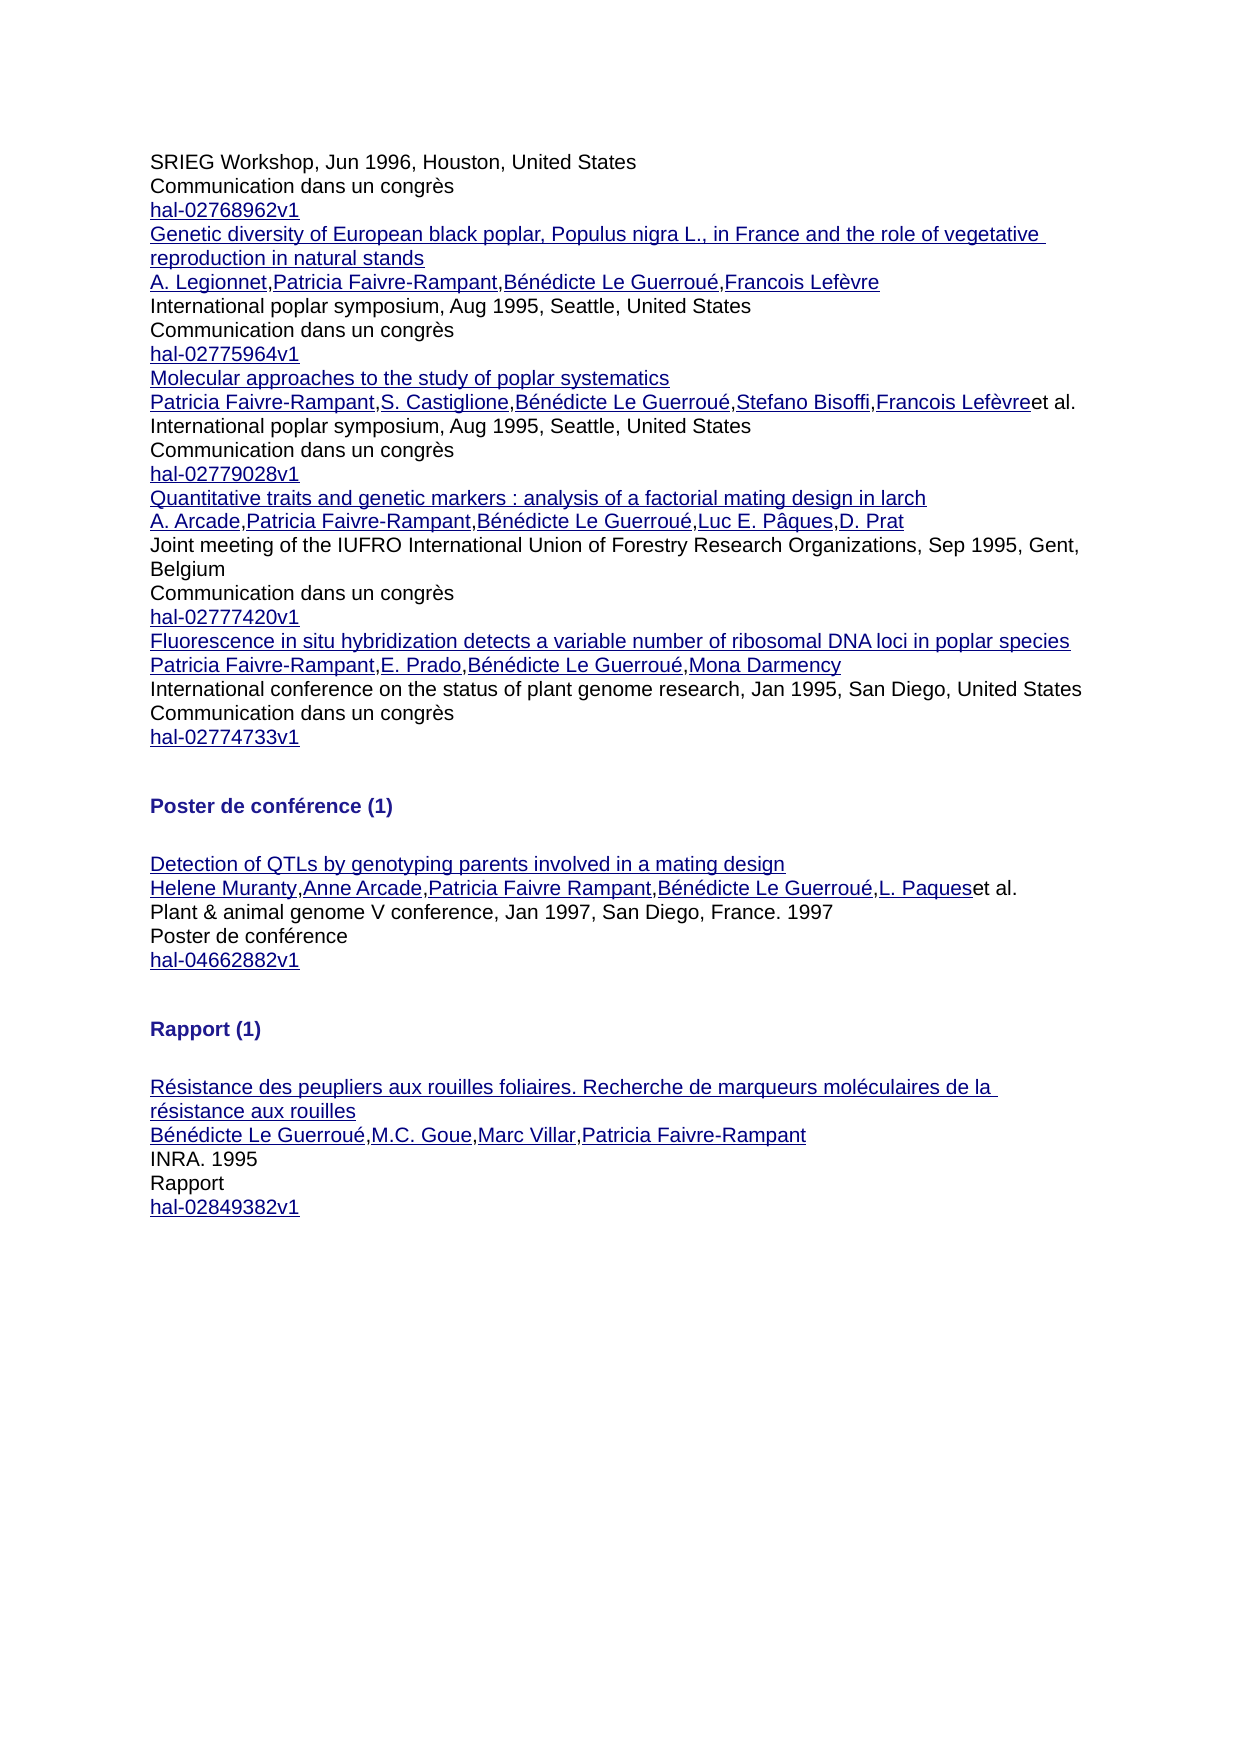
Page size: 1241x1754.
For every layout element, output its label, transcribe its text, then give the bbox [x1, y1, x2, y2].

table_cell Molecular approaches to the study of poplar systematics Patricia Faivre-Rampant,S. Castiglione,Bénédicte Le Guerroué,Stefano Bisoffi,Francois Lefèvreet al. International poplar symposium, Aug 1995, Seattle, United States Communication dans un congrès hal-02779028v1 [150, 366, 1090, 485]
table_header Résistance des peupliers aux rouilles foliaires. Recherche de marqueurs moléculaires de la résistance aux rouilles Bénédicte Le Guerroué,M.C. Goue,Marc Villar,Patricia Faivre-Rampant INRA. 1995 Rapport hal-02849382v1 [150, 1075, 1090, 1219]
table_cell Genetic diversity of European black poplar, Populus nigra L., in France and the role of vegetative reproduction in natural stands A. Legionnet,Patricia Faivre-Rampant,Bénédicte Le Guerroué,Francois Lefèvre International poplar symposium, Aug 1995, Seattle, United States Communication dans un congrès hal-02775964v1 [150, 222, 1090, 366]
table_cell Quantitative traits and genetic markers : analysis of a factorial mating design in larch A. Arcade,Patricia Faivre-Rampant,Bénédicte Le Guerroué,Luc E. Pâques,D. Prat Joint meeting of the IUFRO International Union of Forestry Research Organizations, Sep 1995, Gent, Belgium Communication dans un congrès hal-02777420v1 [150, 485, 1090, 629]
subtitle Poster de conférence (1) [150, 794, 1090, 818]
subtitle Rapport (1) [150, 1017, 1090, 1041]
table_cell SRIEG Workshop, Jun 1996, Houston, United States Communication dans un congrès hal-02768962v1 [150, 150, 1090, 222]
table_header Detection of QTLs by genotyping parents involved in a mating design Helene Muranty,Anne Arcade,Patricia Faivre Rampant,Bénédicte Le Guerroué,L. Paqueset al. Plant & animal genome V conference, Jan 1997, San Diego, France. 1997 Poster de conférence hal-04662882v1 [150, 852, 1090, 972]
table_cell Fluorescence in situ hybridization detects a variable number of ribosomal DNA loci in poplar species Patricia Faivre-Rampant,E. Prado,Bénédicte Le Guerroué,Mona Darmency International conference on the status of plant genome research, Jan 1995, San Diego, United States Communication dans un congrès hal-02774733v1 [150, 629, 1090, 749]
